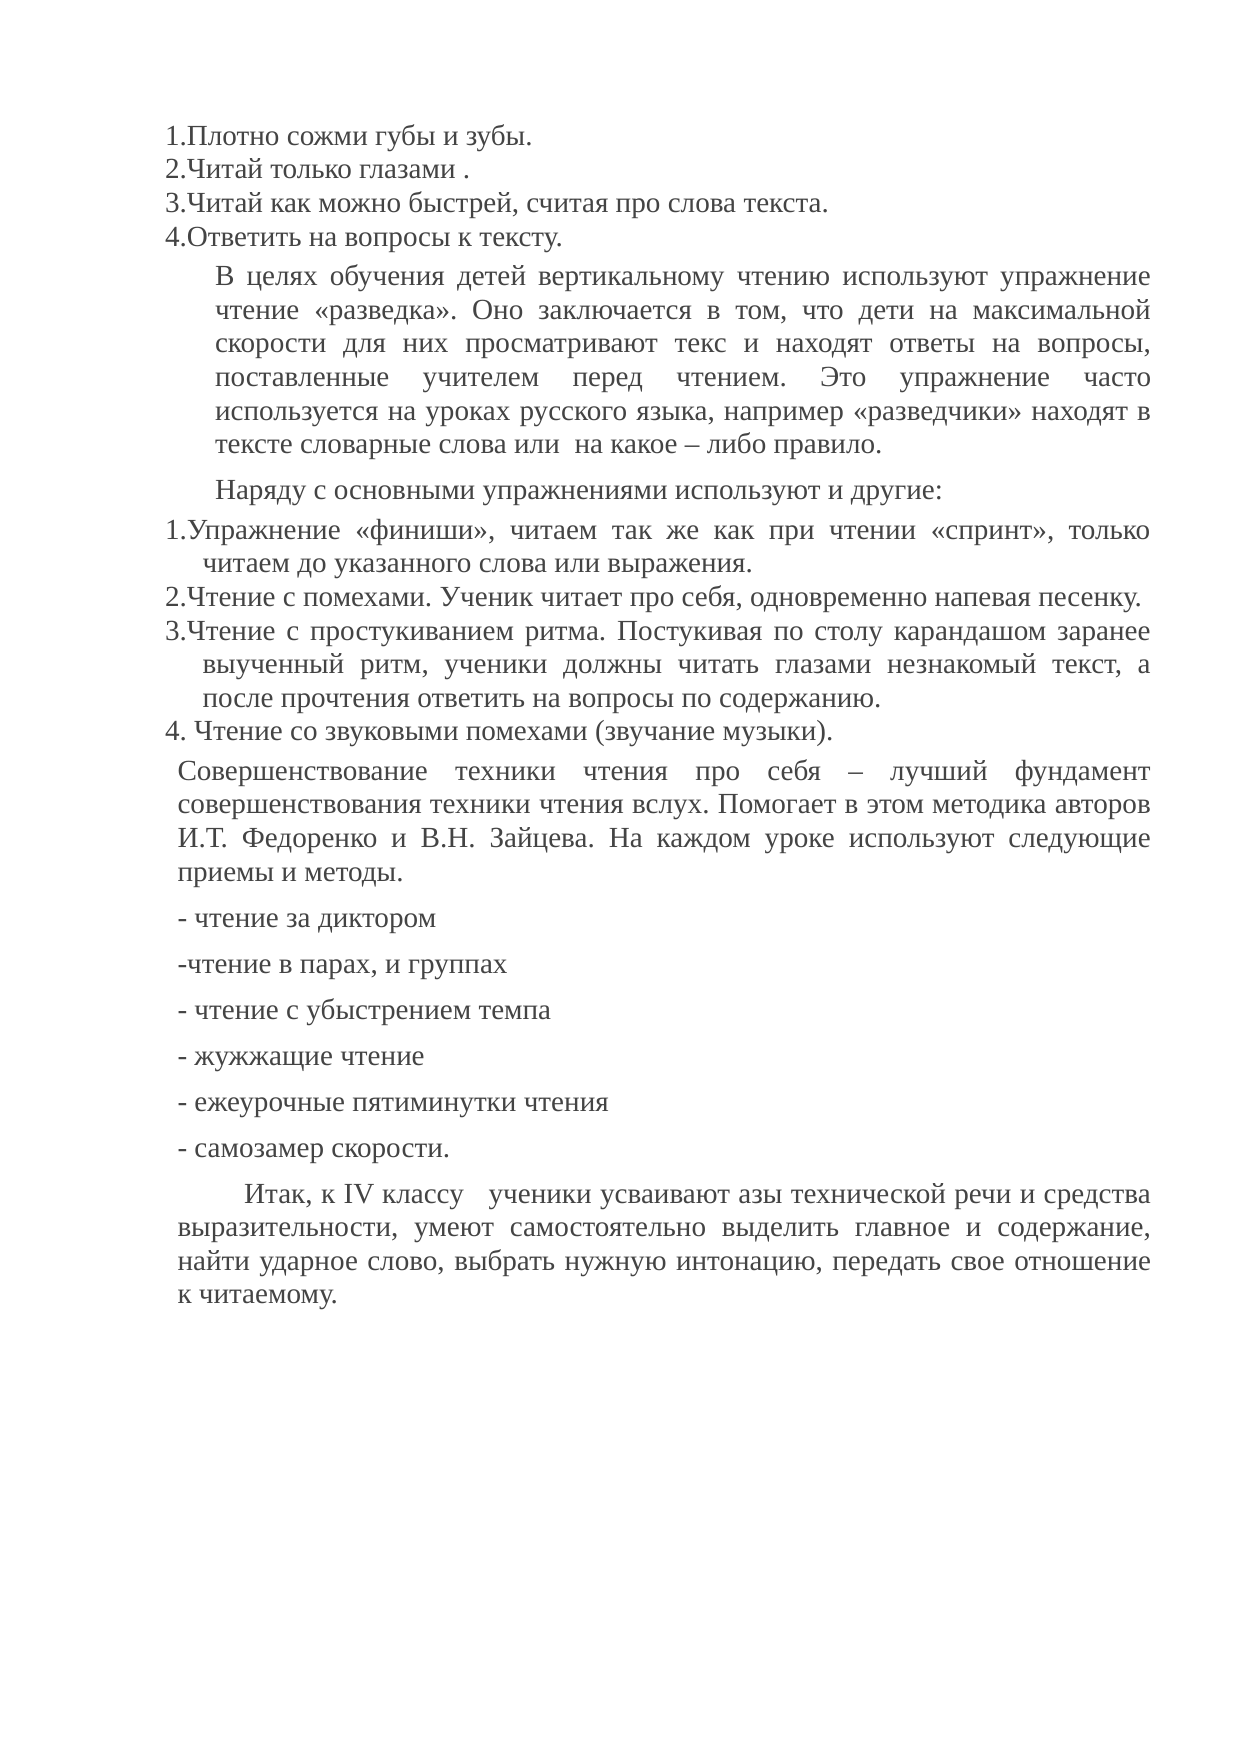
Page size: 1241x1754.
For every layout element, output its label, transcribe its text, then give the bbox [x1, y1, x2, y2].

text - чтение за диктором [177, 900, 1152, 933]
list Упражнение «финиши», читаем так же как при чтении «спринт», только читаем до указанного слова или выражения. [165, 512, 1152, 579]
list Читай только глазами . [165, 152, 1152, 185]
list Чтение с простукиванием ритма. Постукивая по столу карандашом заранее выученный ритм, ученики должны читать глазами незнакомый текст, а после прочтения ответить на вопросы по содержанию. [165, 613, 1152, 713]
text Итак, к IV классу ученики усваивают азы технической речи и средства выразительности, умеют самостоятельно выделить главное и содержание, найти ударное слово, выбрать нужную интонацию, передать свое отношение к читаемому. [177, 1176, 1152, 1310]
list Чтение со звуковыми помехами (звучание музыки). [165, 713, 1152, 747]
text -чтение в парах, и группах [177, 946, 1152, 979]
text Совершенствование техники чтения про себя – лучший фундамент совершенствования техники чтения вслух. Помогает в этом методика авторов И.Т. Федоренко и В.Н. Зайцева. На каждом уроке используют следующие приемы и методы. [177, 753, 1152, 887]
list Читай как можно быстрей, считая про слова текста. [165, 185, 1152, 219]
list Ответить на вопросы к тексту. [165, 219, 1152, 252]
text В целях обучения детей вертикальному чтению используют упражнение чтение «разведка». Оно заключается в том, что дети на максимальной скорости для них просматривают текс и находят ответы на вопросы, поставленные учителем перед чтением. Это упражнение часто используется на уроках русского языка, например «разведчики» находят в тексте словарные слова или на какое – либо правило. [215, 258, 1152, 460]
text - самозамер скорости. [177, 1130, 1152, 1163]
list Плотно сожми губы и зубы. [165, 118, 1152, 152]
text - ежеурочные пятиминутки чтения [177, 1084, 1152, 1117]
text - жужжащие чтение [177, 1038, 1152, 1071]
list Чтение с помехами. Ученик читает про себя, одновременно напевая песенку. [165, 579, 1152, 613]
text Наряду с основными упражнениями используют и другие: [215, 472, 1152, 506]
text - чтение с убыстрением темпа [177, 992, 1152, 1025]
